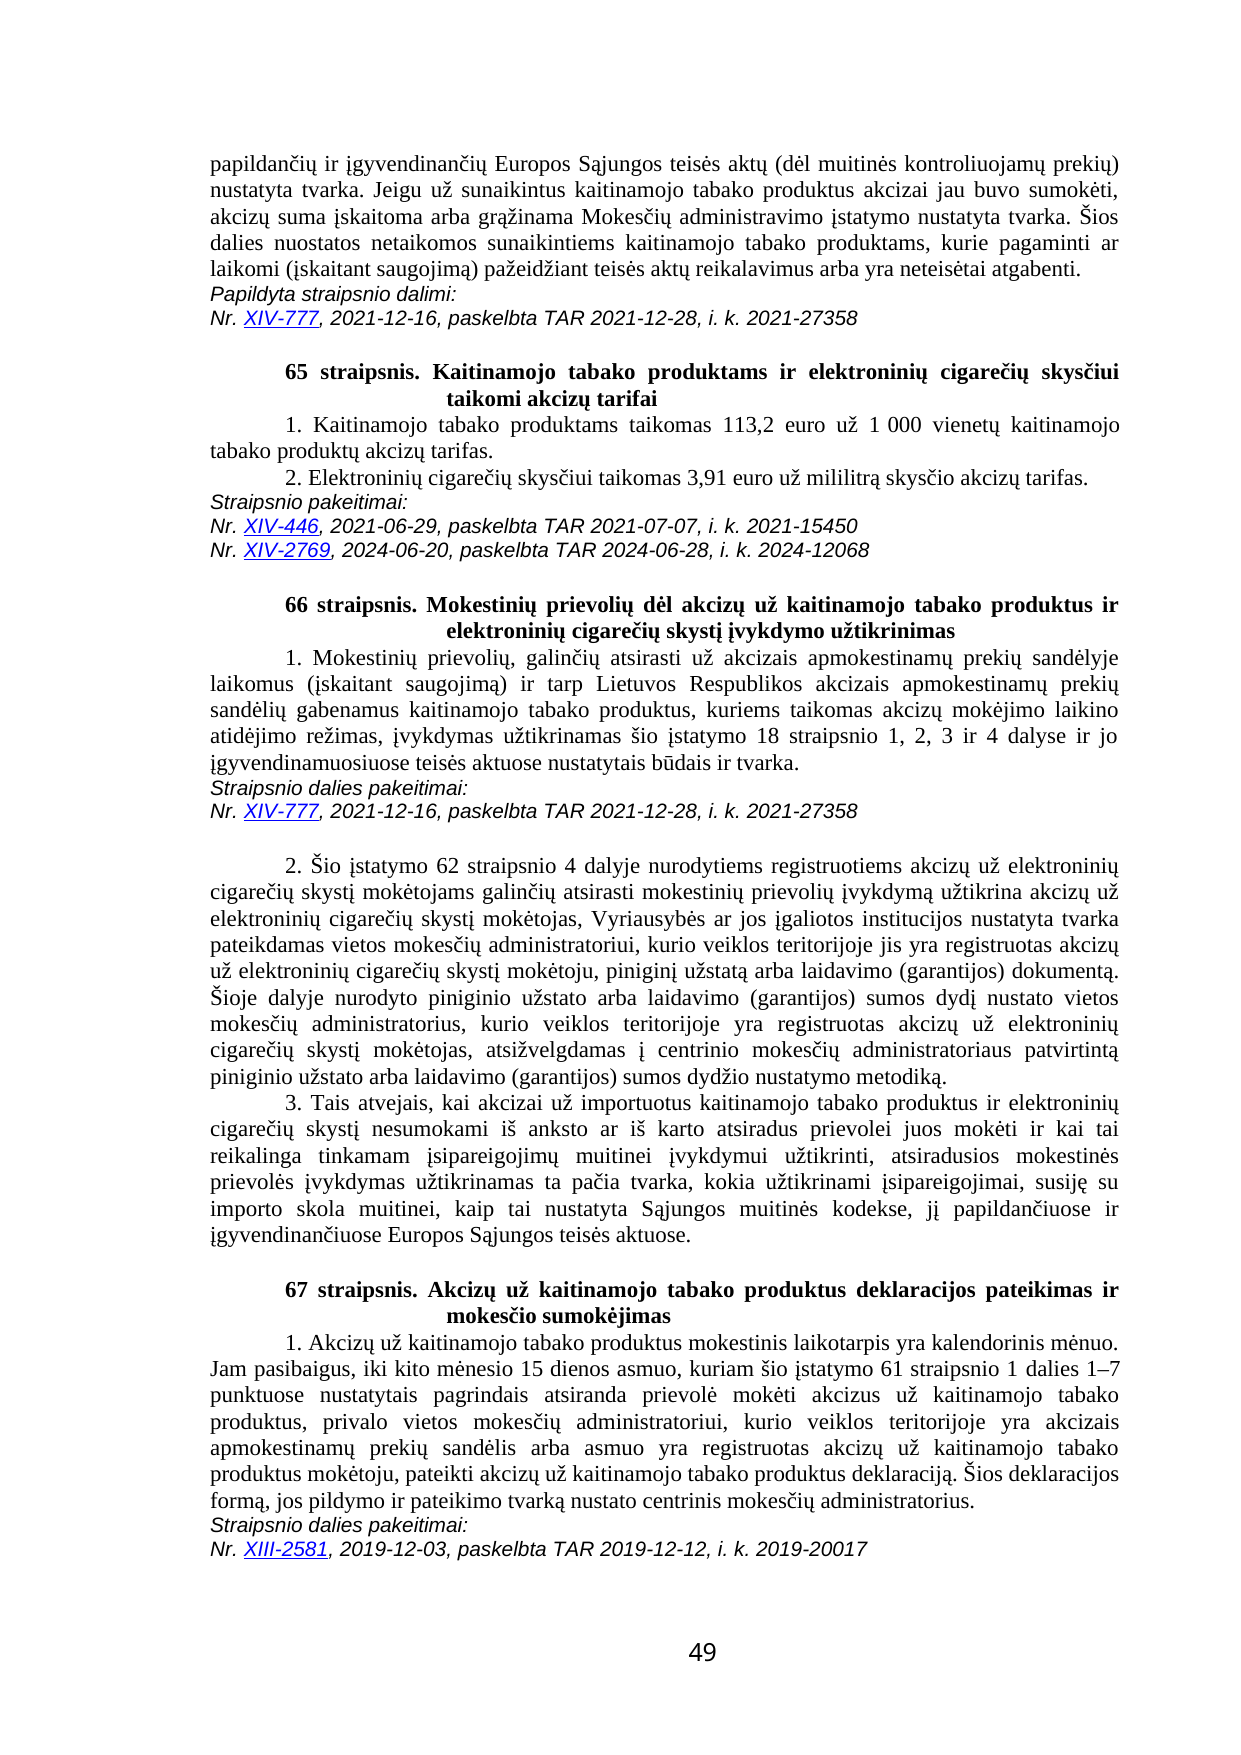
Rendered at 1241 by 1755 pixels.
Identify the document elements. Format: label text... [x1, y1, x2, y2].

text Papildyta straipsnio dalimi: [210, 282, 1120, 306]
text papildančių ir įgyvendinančių Europos Sąjungos teisės aktų (dėl muitinės kontroliuojamų prekių) nustatyta tvarka. Jeigu už sunaikintus kaitinamojo tabako produktus akcizai jau buvo sumokėti, akcizų suma įskaitoma arba grąžinama Mokesčių administravimo įstatymo nustatyta tvarka. Šios dalies nuostatos netaikomos sunaikintiems kaitinamojo tabako produktams, kurie pagaminti ar laikomi (įskaitant saugojimą) pažeidžiant teisės aktų reikalavimus arba yra neteisėtai atgabenti. [210, 150, 1120, 282]
text 1. Kaitinamojo tabako produktams taikomas 113,2 euro už 1 000 vienetų kaitinamojo tabako produktų akcizų tarifas. [210, 411, 1120, 464]
text Straipsnio pakeitimai: [210, 490, 1120, 514]
text Straipsnio dalies pakeitimai: [210, 775, 1120, 799]
text 1. Akcizų už kaitinamojo tabako produktus mokestinis laikotarpis yra kalendorinis mėnuo. Jam pasibaigus, iki kito mėnesio 15 dienos asmuo, kuriam šio įstatymo 61 straipsnio 1 dalies 1–7 punktuose nustatytais pagrindais atsiranda prievolė mokėti akcizus už kaitinamojo tabako produktus, privalo vietos mokesčių administratoriui, kurio veiklos teritorijoje yra akcizais apmokestinamų prekių sandėlis arba asmuo yra registruotas akcizų už kaitinamojo tabako produktus mokėtoju, pateikti akcizų už kaitinamojo tabako produktus deklaraciją. Šios deklaracijos formą, jos pildymo ir pateikimo tvarką nustato centrinis mokesčių administratorius. [210, 1329, 1120, 1513]
text 2. Elektroninių cigarečių skysčiui taikomas 3,91 euro už mililitrą skysčio akcizų tarifas. [210, 464, 1120, 490]
text 3. Tais atvejais, kai akcizai už importuotus kaitinamojo tabako produktus ir elektroninių cigarečių skystį nesumokami iš anksto ar iš karto atsiradus prievolei juos mokėti ir kai tai reikalinga tinkamam įsipareigojimų muitinei įvykdymui užtikrinti, atsiradusios mokestinės prievolės įvykdymas užtikrinamas ta pačia tvarka, kokia užtikrinami įsipareigojimai, susiję su importo skola muitinei, kaip tai nustatyta Sąjungos muitinės kodekse, jį papildančiuose ir įgyvendinančiuose Europos Sąjungos teisės aktuose. [210, 1089, 1120, 1247]
text 66 straipsnis. Mokestinių prievolių dėl akcizų už kaitinamojo tabako produktus ir elektroninių cigarečių skystį įvykdymo užtikrinimas [285, 591, 1120, 643]
text Nr. XIII-2581, 2019-12-03, paskelbta TAR 2019-12-12, i. k. 2019-20017 [210, 1537, 1120, 1561]
text 67 straipsnis. Akcizų už kaitinamojo tabako produktus deklaracijos pateikimas ir mokesčio sumokėjimas [285, 1276, 1120, 1329]
text Nr. XIV-446, 2021-06-29, paskelbta TAR 2021-07-07, i. k. 2021-15450 [210, 514, 1120, 538]
text 1. Mokestinių prievolių, galinčių atsirasti už akcizais apmokestinamų prekių sandėlyje laikomus (įskaitant saugojimą) ir tarp Lietuvos Respublikos akcizais apmokestinamų prekių sandėlių gabenamus kaitinamojo tabako produktus, kuriems taikomas akcizų mokėjimo laikino atidėjimo režimas, įvykdymas užtikrinamas šio įstatymo 18 straipsnio 1, 2, 3 ir 4 dalyse ir jo įgyvendinamuosiuose teisės aktuose nustatytais būdais ir tvarka. [210, 643, 1120, 775]
text 2. Šio įstatymo 62 straipsnio 4 dalyje nurodytiems registruotiems akcizų už elektroninių cigarečių skystį mokėtojams galinčių atsirasti mokestinių prievolių įvykdymą užtikrina akcizų už elektroninių cigarečių skystį mokėtojas, Vyriausybės ar jos įgaliotos institucijos nustatyta tvarka pateikdamas vietos mokesčių administratoriui, kurio veiklos teritorijoje jis yra registruotas akcizų už elektroninių cigarečių skystį mokėtoju, piniginį užstatą arba laidavimo (garantijos) dokumentą. Šioje dalyje nurodyto piniginio užstato arba laidavimo (garantijos) sumos dydį nustato vietos mokesčių administratorius, kurio veiklos teritorijoje yra registruotas akcizų už elektroninių cigarečių skystį mokėtojas, atsižvelgdamas į centrinio mokesčių administratoriaus patvirtintą piniginio užstato arba laidavimo (garantijos) sumos dydžio nustatymo metodiką. [210, 852, 1120, 1089]
text Nr. XIV-777, 2021-12-16, paskelbta TAR 2021-12-28, i. k. 2021-27358 [210, 306, 1120, 330]
text Straipsnio dalies pakeitimai: [210, 1513, 1120, 1537]
text 65 straipsnis. Kaitinamojo tabako produktams ir elektroninių cigarečių skysčiui taikomi akcizų tarifai [285, 358, 1120, 411]
text Nr. XIV-2769, 2024-06-20, paskelbta TAR 2024-06-28, i. k. 2024-12068 [210, 538, 1120, 562]
text Nr. XIV-777, 2021-12-16, paskelbta TAR 2021-12-28, i. k. 2021-27358 [210, 799, 1120, 823]
